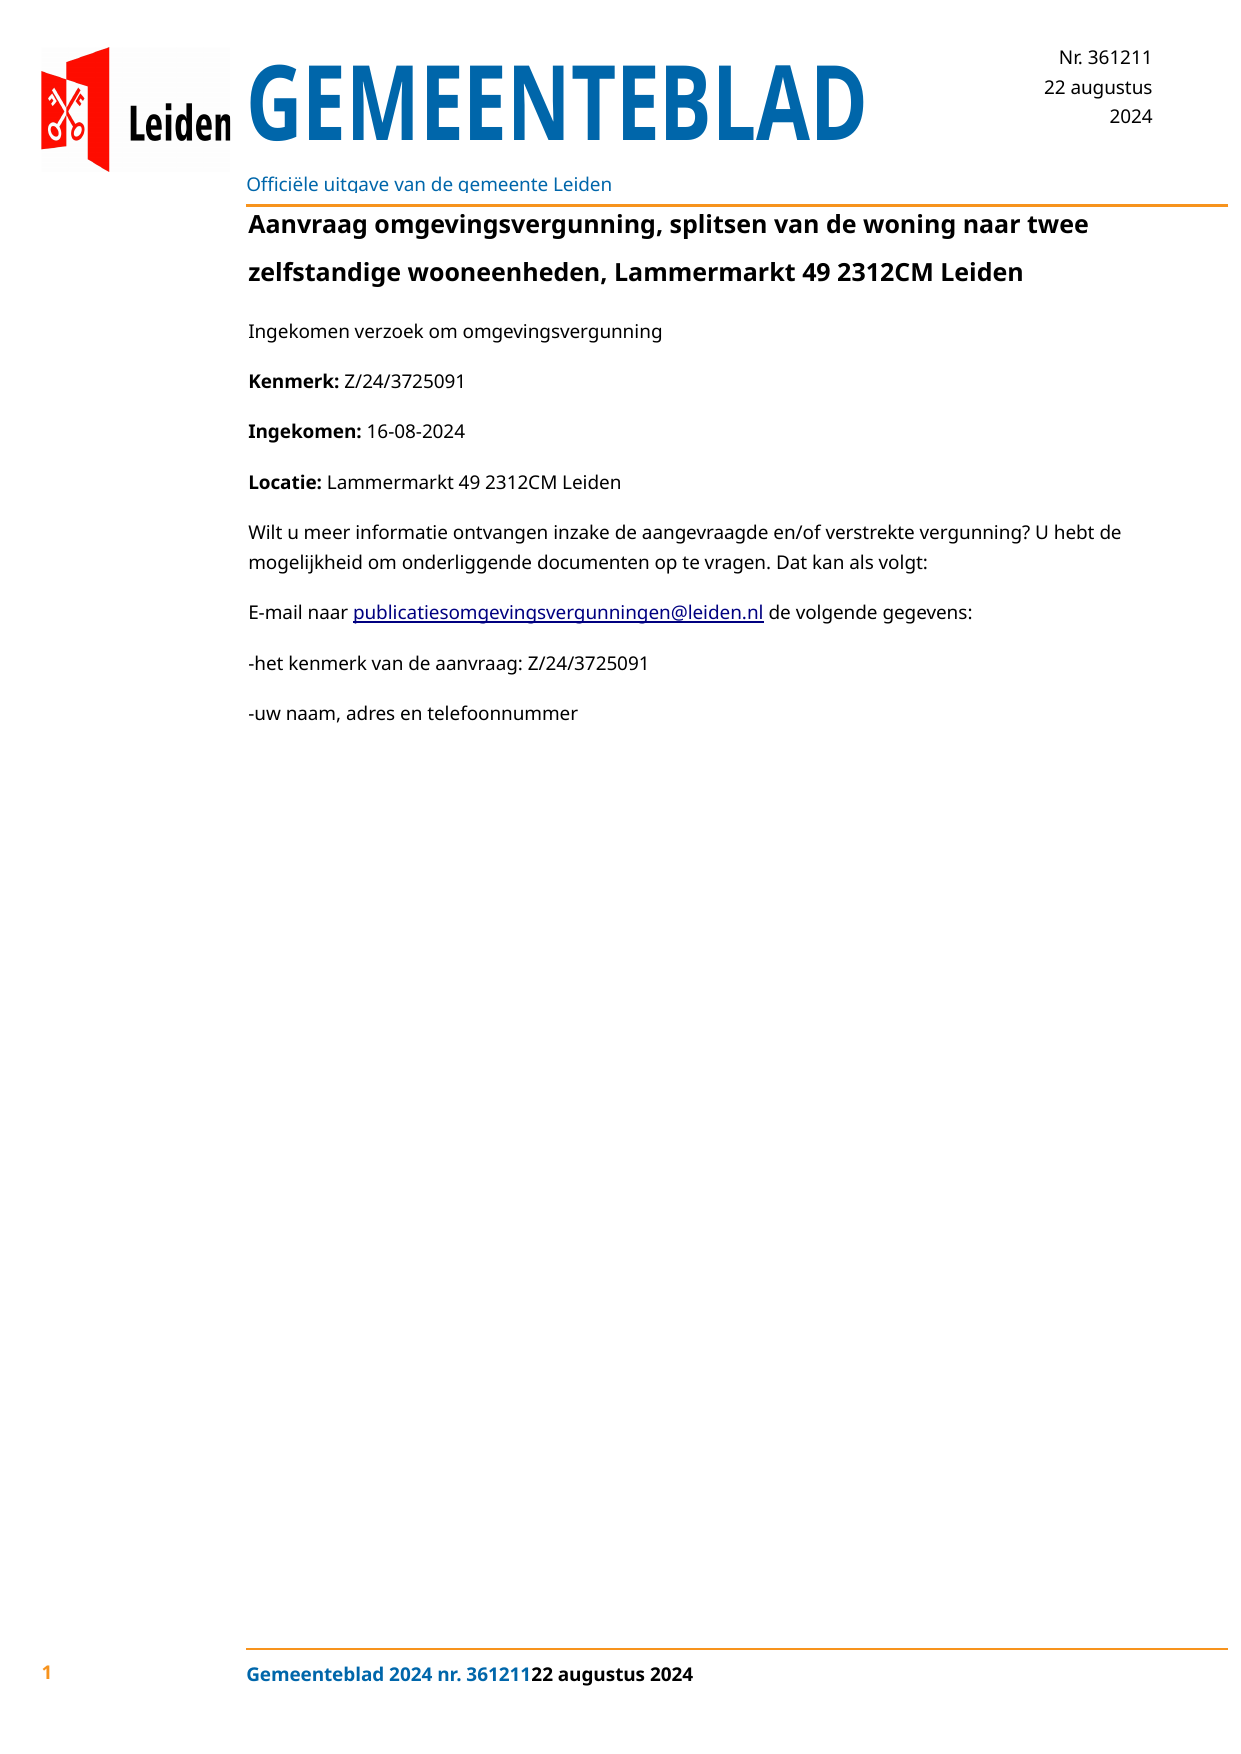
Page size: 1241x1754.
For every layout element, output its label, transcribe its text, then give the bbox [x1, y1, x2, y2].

text Ingekomen verzoek om omgevingsvergunning [248, 318, 1152, 344]
text Wilt u meer informatie ontvangen inzake de aangevraagde en/of verstrekte vergunning? U hebt de mogelijkheid om onderliggende documenten op te vragen. Dat kan als volgt: [248, 519, 1152, 575]
text -het kenmerk van de aanvraag: Z/24/3725091 [248, 650, 1152, 676]
text Kenmerk: Z/24/3725091 [248, 368, 1152, 394]
text Ingekomen: 16-08-2024 [248, 419, 1152, 444]
text -uw naam, adres en telefoonnummer [248, 700, 1152, 726]
text Locatie: Lammermarkt 49 2312CM Leiden [248, 469, 1152, 495]
text Aanvraag omgevingsvergunning, splitsen van de woning naar twee zelfstandige wooneenheden, Lammermarkt 49 2312CM Leiden [248, 207, 1152, 288]
picture [41, 47, 231, 172]
text E-mail naar publicatiesomgevingsvergunningen@leiden.nl de volgende gegevens: [248, 599, 1152, 625]
